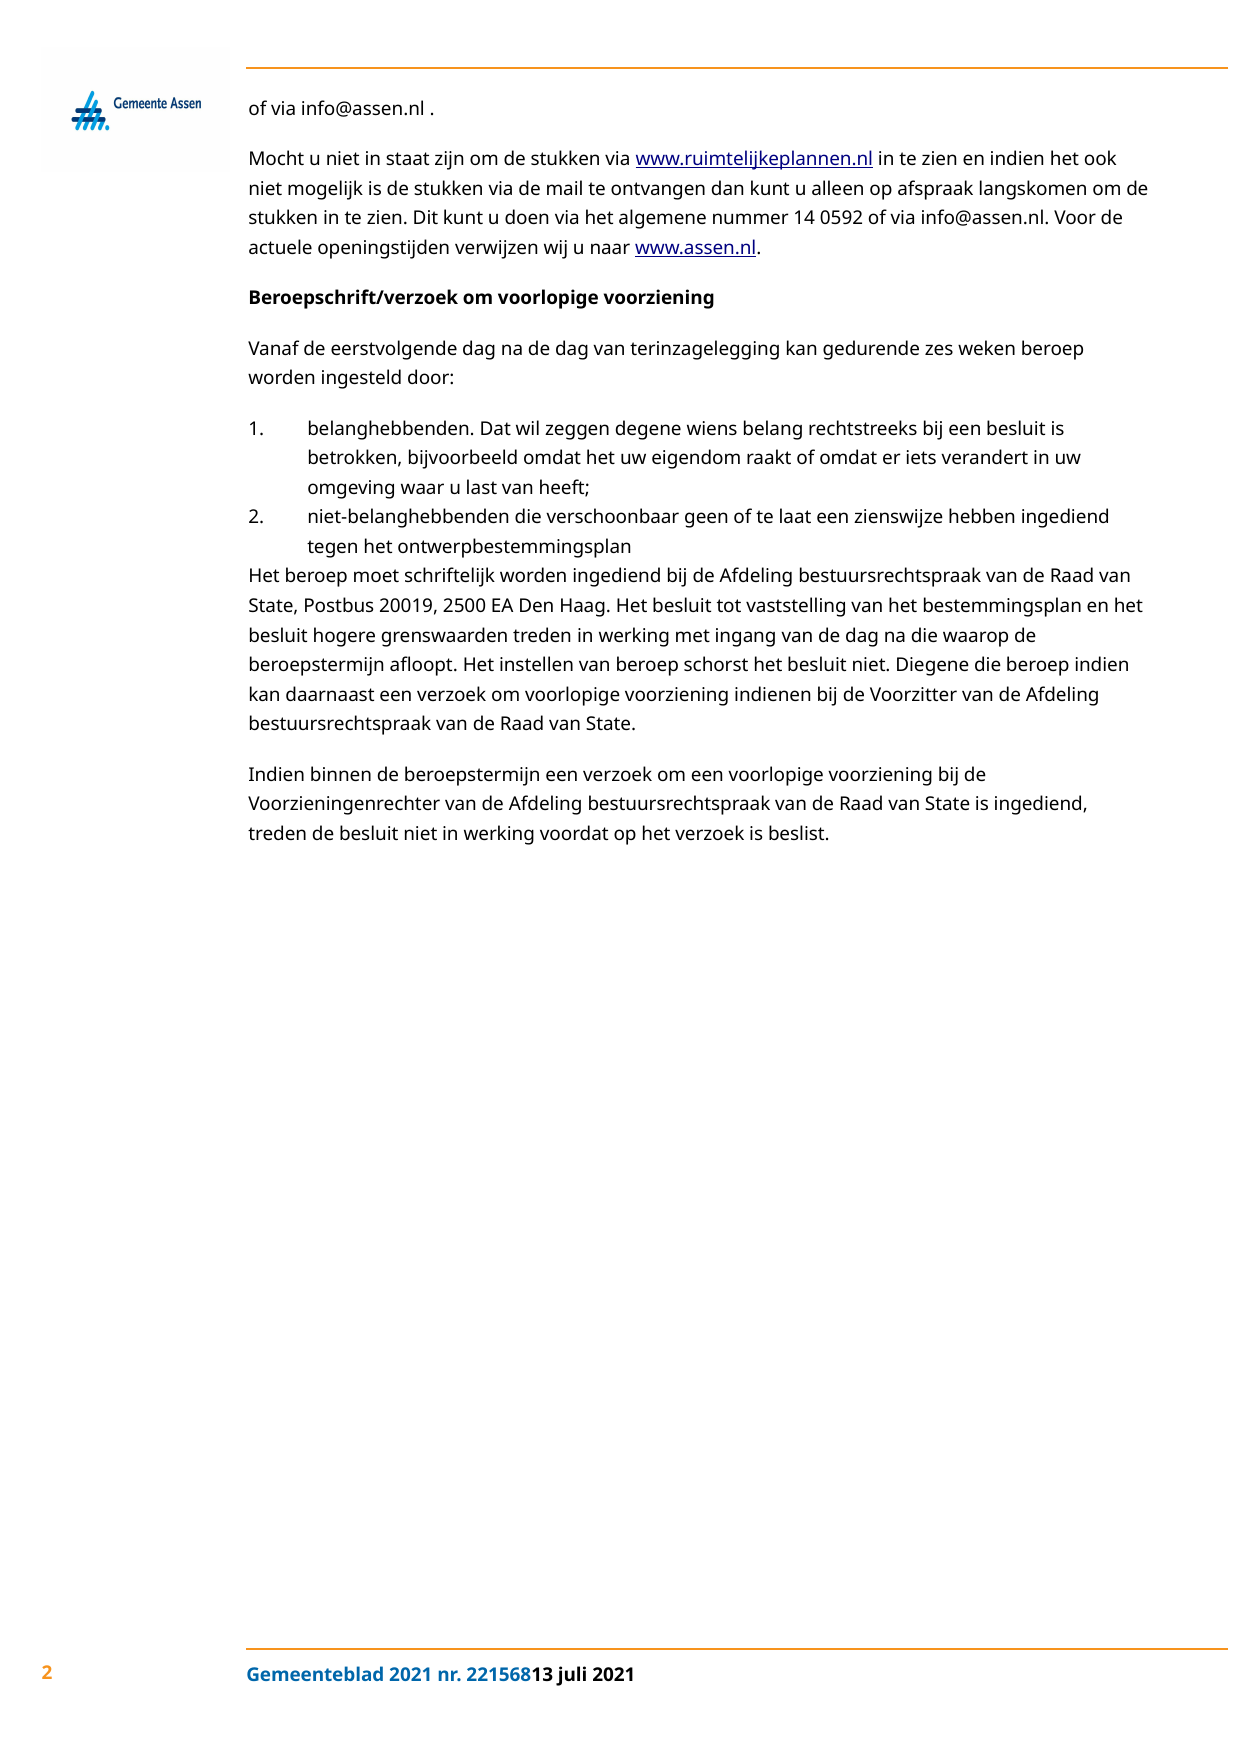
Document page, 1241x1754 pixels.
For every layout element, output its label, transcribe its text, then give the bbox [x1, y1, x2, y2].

text Beroepschrift/verzoek om voorlopige voorziening [248, 284, 1152, 310]
text Indien binnen de beroepstermijn een verzoek om een voorlopige voorziening bij de Voorzieningenrechter van de Afdeling bestuursrechtspraak van de Raad van State is ingediend, treden de besluit niet in werking voordat op het verzoek is beslist. [248, 761, 1152, 846]
list belanghebbenden. Dat wil zeggen degene wiens belang rechtstreeks bij een besluit is betrokken, bijvoorbeeld omdat het uw eigendom raakt of omdat er iets verandert in uw omgeving waar u last van heeft; [248, 415, 1152, 500]
text Mocht u niet in staat zijn om de stukken via www.ruimtelijkeplannen.nl in te zien en indien het ook niet mogelijk is de stukken via de mail te ontvangen dan kunt u alleen op afspraak langskomen om de stukken in te zien. Dit kunt u doen via het algemene nummer 14 0592 of via info@assen.nl. Voor de actuele openingstijden verwijzen wij u naar www.assen.nl. [248, 145, 1152, 260]
list niet-belanghebbenden die verschoonbaar geen of te laat een zienswijze hebben ingediend tegen het ontwerpbestemmingsplan [248, 503, 1152, 559]
picture [41, 47, 231, 172]
text Vanaf de eerstvolgende dag na de dag van terinzagelegging kan gedurende zes weken beroep worden ingesteld door: [248, 335, 1152, 390]
text of via info@assen.nl . [248, 95, 1152, 121]
text Het beroep moet schriftelijk worden ingediend bij de Afdeling bestuursrechtspraak van de Raad van State, Postbus 20019, 2500 EA Den Haag. Het besluit tot vaststelling van het bestemmingsplan en het besluit hogere grenswaarden treden in werking met ingang van de dag na die waarop de beroepstermijn afloopt. Het instellen van beroep schorst het besluit niet. Diegene die beroep indien kan daarnaast een verzoek om voorlopige voorziening indienen bij de Voorzitter van de Afdeling bestuursrechtspraak van de Raad van State. [248, 563, 1152, 736]
